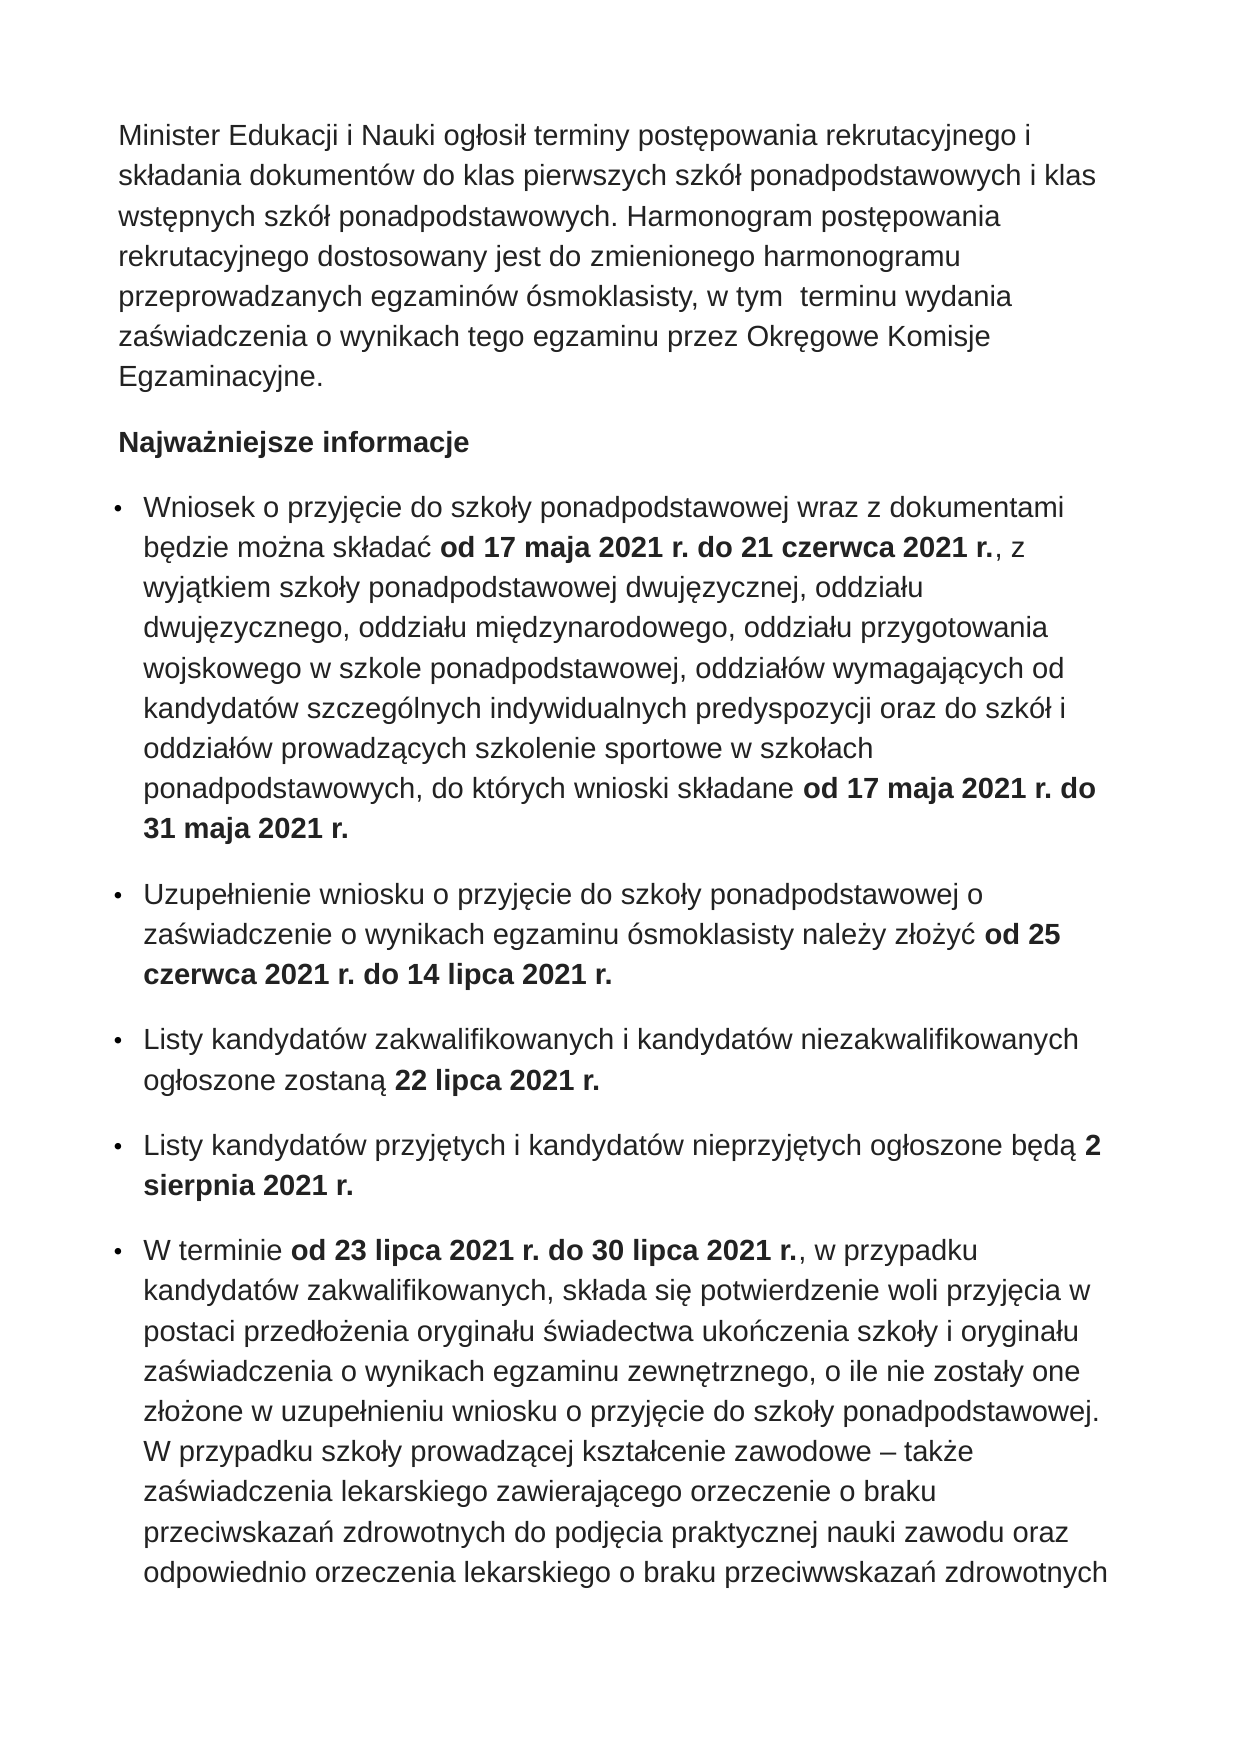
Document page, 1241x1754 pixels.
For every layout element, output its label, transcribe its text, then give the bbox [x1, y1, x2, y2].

text Minister Edukacji i Nauki ogłosił terminy postępowania rekrutacyjnego i składania dokumentów do klas pierwszych szkół ponadpodstawowych i klas wstępnych szkół ponadpodstawowych. Harmonogram postępowania rekrutacyjnego dostosowany jest do zmienionego harmonogramu przeprowadzanych egzaminów ósmoklasisty, w tym terminu wydania zaświadczenia o wynikach tego egzaminu przez Okręgowe Komisje Egzaminacyjne. [118, 118, 1122, 393]
list W terminie od 23 lipca 2021 r. do 30 lipca 2021 r., w przypadku kandydatów zakwalifikowanych, składa się potwierdzenie woli przyjęcia w postaci przedłożenia oryginału świadectwa ukończenia szkoły i oryginału zaświadczenia o wynikach egzaminu zewnętrznego, o ile nie zostały one złożone w uzupełnieniu wniosku o przyjęcie do szkoły ponadpodstawowej. W przypadku szkoły prowadzącej kształcenie zawodowe – także zaświadczenia lekarskiego zawierającego orzeczenie o braku przeciwskazań zdrowotnych do podjęcia praktycznej nauki zawodu oraz odpowiednio orzeczenia lekarskiego o braku przeciwwskazań zdrowotnych do kierowania pojazdami i orzeczenia psychologicznego o braku przeciwwskazań psychologicznych do kierowania pojazdem. [118, 1233, 1122, 1588]
list Uzupełnienie wniosku o przyjęcie do szkoły ponadpodstawowej o zaświadczenie o wynikach egzaminu ósmoklasisty należy złożyć od 25 czerwca 2021 r. do 14 lipca 2021 r. [118, 877, 1122, 991]
list Listy kandydatów zakwalifikowanych i kandydatów niezakwalifikowanych ogłoszone zostaną 22 lipca 2021 r. [118, 1022, 1122, 1096]
list Listy kandydatów przyjętych i kandydatów nieprzyjętych ogłoszone będą 2 sierpnia 2021 r. [118, 1128, 1122, 1201]
text Najważniejsze informacje [118, 424, 1122, 458]
list Wniosek o przyjęcie do szkoły ponadpodstawowej wraz z dokumentami będzie można składać od 17 maja 2021 r. do 21 czerwca 2021 r., z wyjątkiem szkoły ponadpodstawowej dwujęzycznej, oddziału dwujęzycznego, oddziału międzynarodowego, oddziału przygotowania wojskowego w szkole ponadpodstawowej, oddziałów wymagających od kandydatów szczególnych indywidualnych predyspozycji oraz do szkół i oddziałów prowadzących szkolenie sportowe w szkołach ponadpodstawowych, do których wnioski składane od 17 maja 2021 r. do 31 maja 2021 r. [118, 490, 1122, 845]
